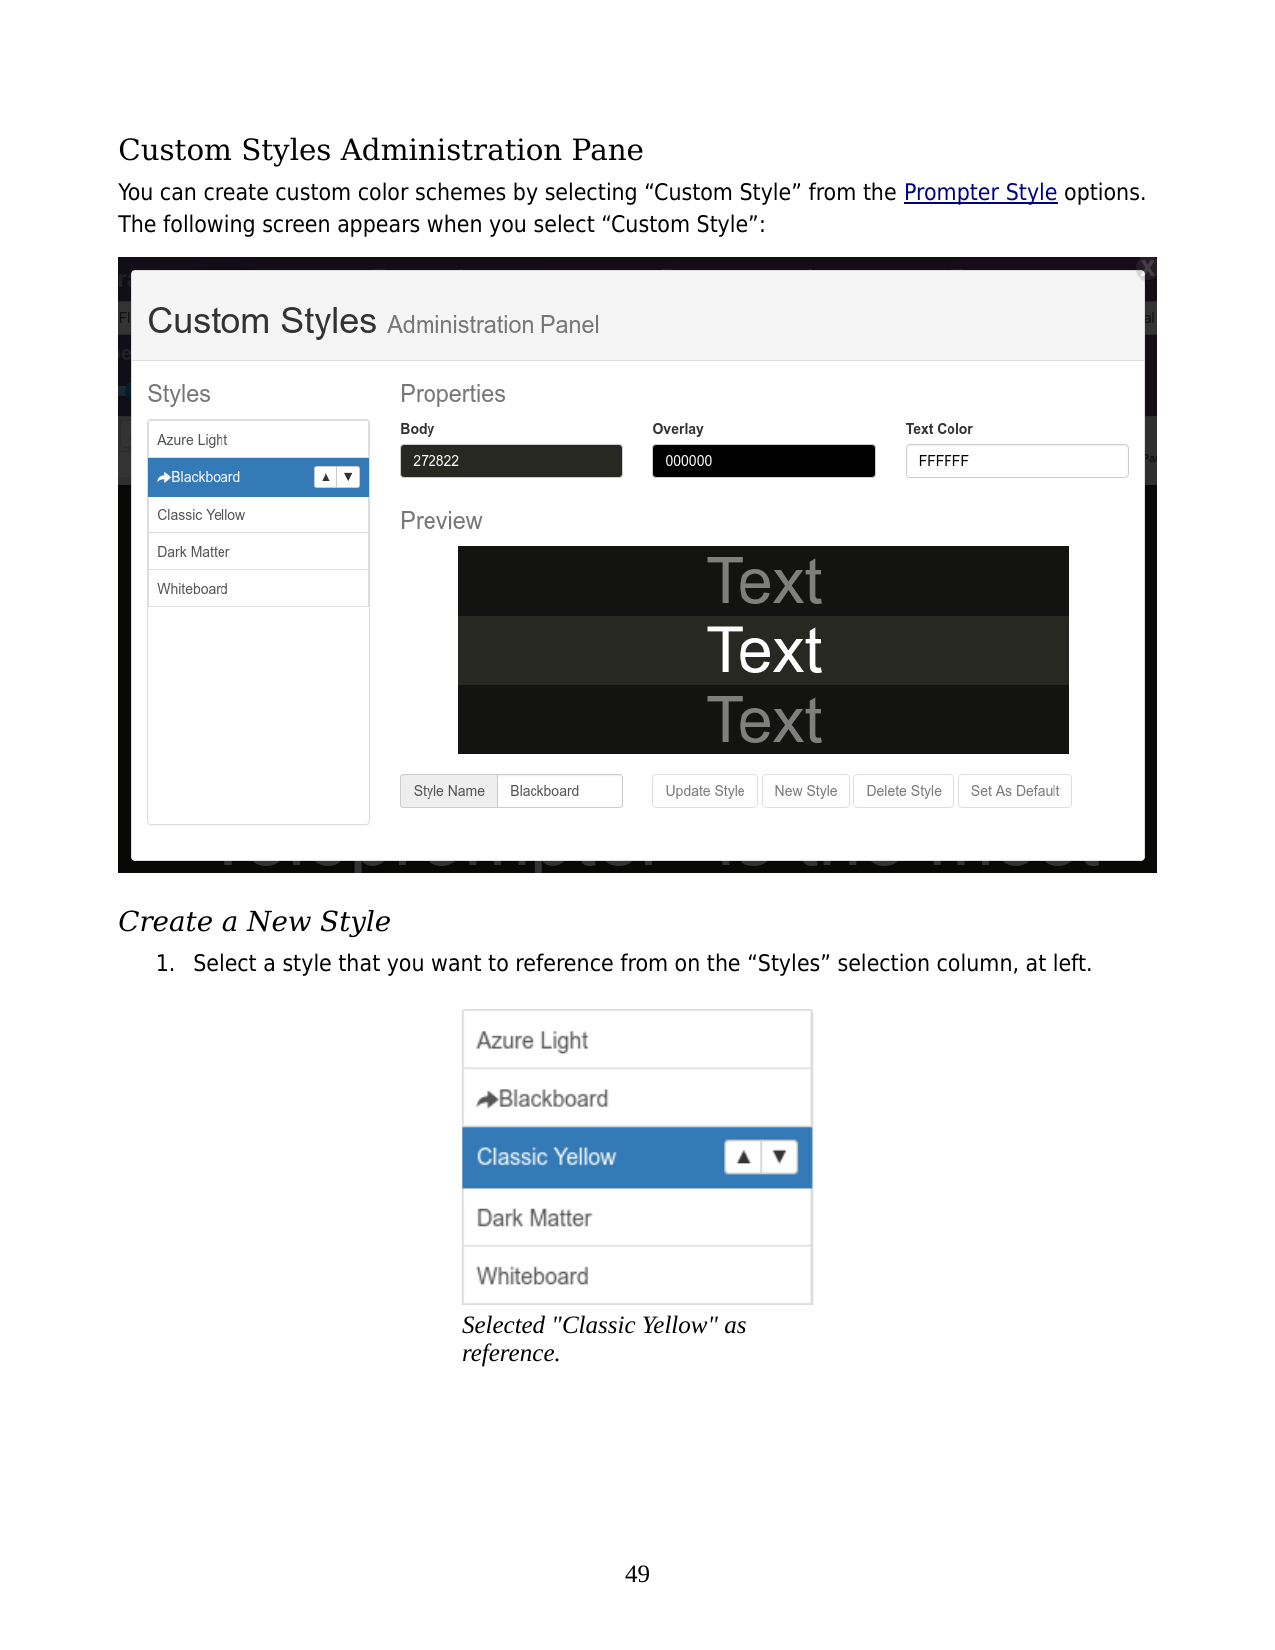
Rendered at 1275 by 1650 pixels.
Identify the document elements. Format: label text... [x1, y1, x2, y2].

list Select a style that you want to reference from on the “Styles” selection column, at left. [156, 950, 1157, 977]
picture [461, 1009, 814, 1305]
subtitle Custom Styles Administration Pane [118, 133, 1157, 167]
subtitle Create a New Style [118, 905, 1157, 937]
text Selected "Classic Yellow" as reference. [462, 1305, 813, 1367]
text You can create custom color schemes by selecting “Custom Style” from the Prompter Style options. The following screen appears when you select “Custom Style”: [118, 179, 1157, 238]
picture [118, 257, 1157, 873]
